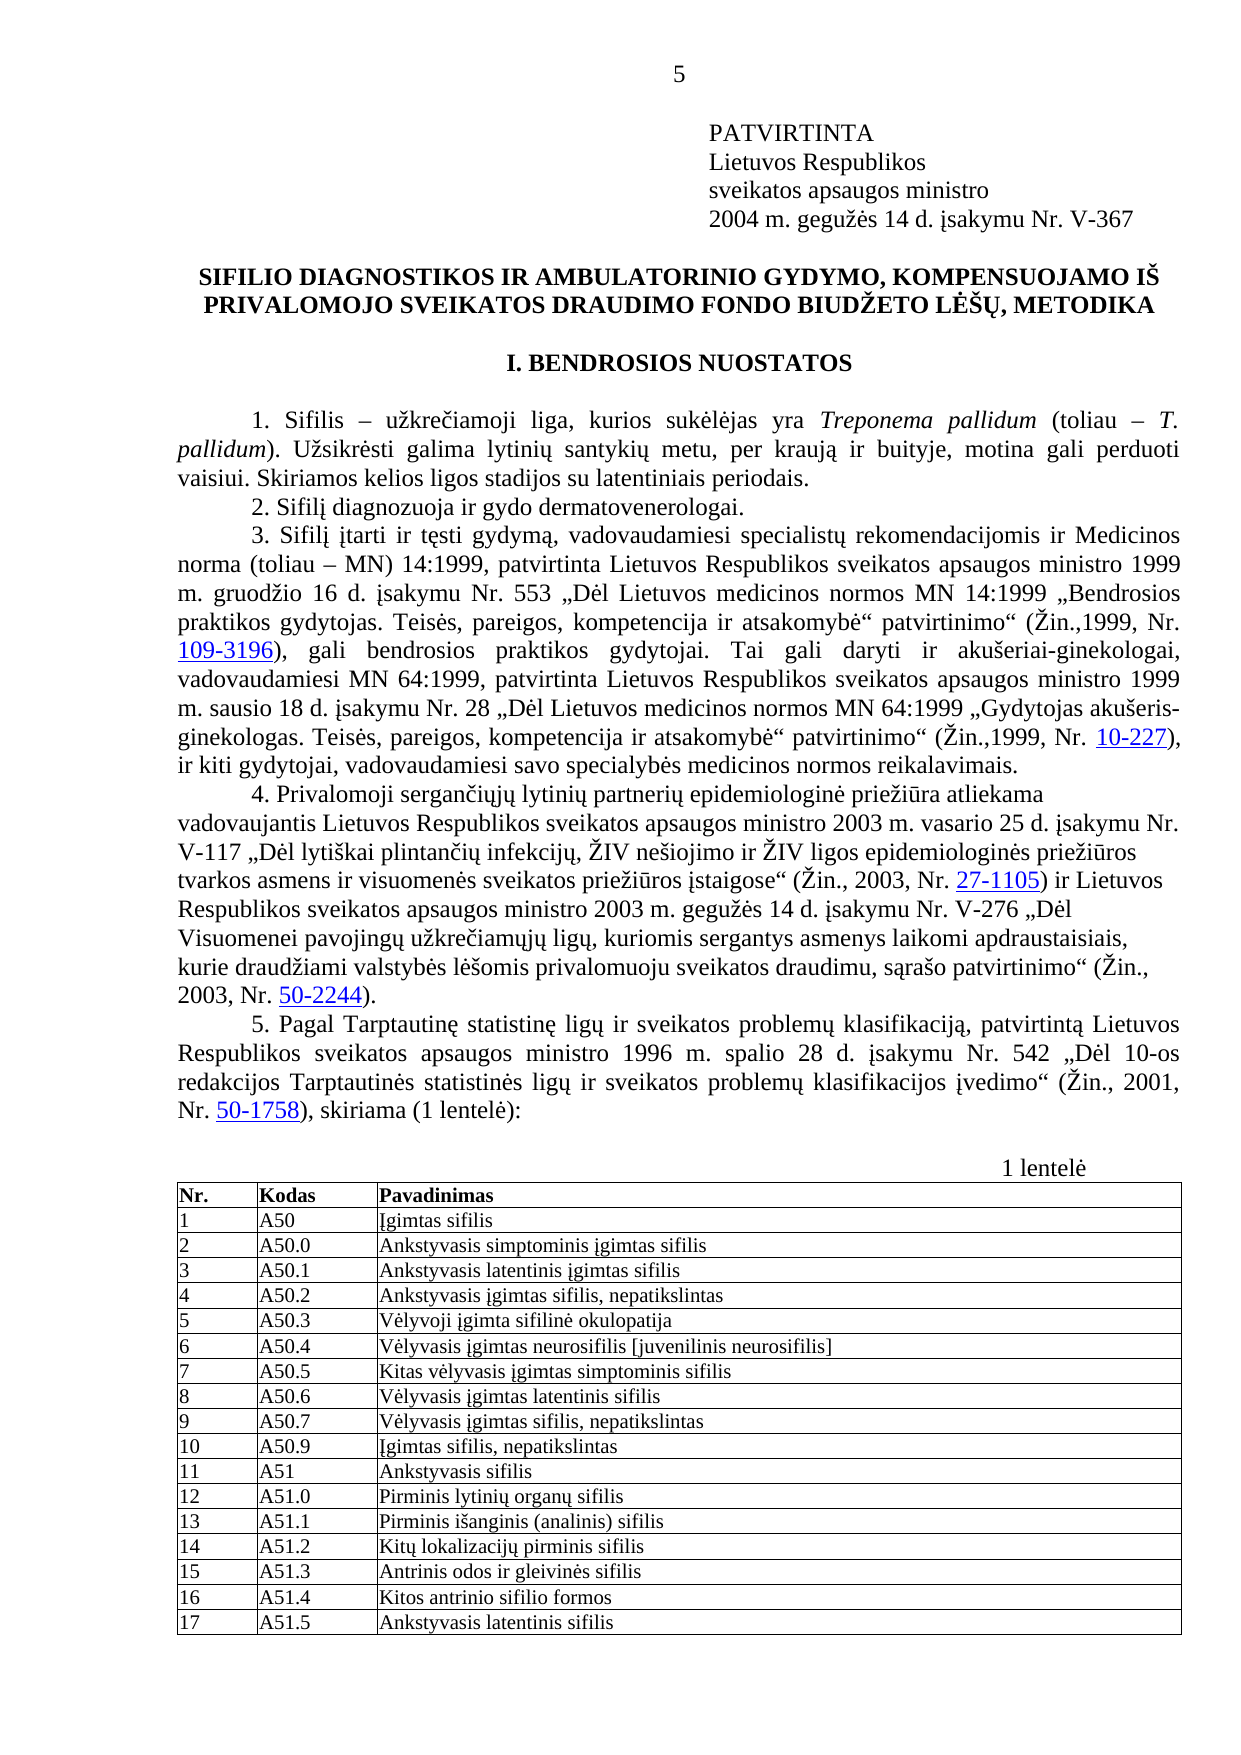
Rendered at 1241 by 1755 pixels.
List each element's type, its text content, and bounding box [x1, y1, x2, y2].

table_cell A51 [258, 1459, 377, 1483]
table_cell A50.7 [258, 1409, 377, 1433]
table_cell A50.0 [258, 1233, 377, 1257]
table_cell A50.5 [258, 1359, 377, 1383]
table_cell Antrinis odos ir gleivinės sifilis [378, 1560, 1181, 1583]
text SIFILIO DIAGNOSTIKOS IR AMBULATORINIO GYDYMO, KOMPENSUOJAMO IŠ PRIVALOMOJO SVEIKATOS DRAUDIMO FONDO BIUDŽETO LĖŠŲ, METODIKA [177, 262, 1181, 319]
table_cell Ankstyvasis latentinis sifilis [378, 1610, 1181, 1634]
table_cell A50.6 [258, 1384, 377, 1408]
table_cell A50 [258, 1208, 377, 1232]
table_cell 13 [178, 1509, 257, 1533]
table_cell 11 [178, 1459, 257, 1483]
table_cell 2 [178, 1233, 257, 1257]
table_cell 6 [178, 1334, 257, 1358]
table_cell A51.5 [258, 1610, 377, 1634]
table_cell A50.9 [258, 1434, 377, 1458]
table_cell Kitas vėlyvasis įgimtas simptominis sifilis [378, 1359, 1181, 1383]
text 5. Pagal Tarptautinę statistinę ligų ir sveikatos problemų klasifikaciją, patvirtintą Lietuvos Respublikos sveikatos apsaugos ministro 1996 m. spalio 28 d. įsakymu Nr. 542 „Dėl 10-os redakcijos Tarptautinės statistinės ligų ir sveikatos problemų klasifikacijos įvedimo“ (Žin., 2001, Nr. 50-1758), skiriama (1 lentelė): [177, 1009, 1181, 1124]
table_cell Vėlyvasis įgimtas neurosifilis [juvenilinis neurosifilis] [378, 1334, 1181, 1358]
table_cell Ankstyvasis simptominis įgimtas sifilis [378, 1233, 1181, 1257]
table_cell A51.2 [258, 1534, 377, 1558]
table_cell 1 [178, 1208, 257, 1232]
table_cell Vėlyvasis įgimtas sifilis, nepatikslintas [378, 1409, 1181, 1433]
text sveikatos apsaugos ministro [177, 176, 1181, 204]
text 1 lentelė [927, 1153, 1181, 1182]
table_cell A50.4 [258, 1334, 377, 1358]
text 1. Sifilis – užkrečiamoji liga, kurios sukėlėjas yra Treponema pallidum (toliau – T. pallidum). Užsikrėsti galima lytinių santykių metu, per kraują ir buityje, motina gali perduoti vaisiui. Skiriamos kelios ligos stadijos su latentiniais periodais. [177, 406, 1181, 492]
table_cell A51.3 [258, 1560, 377, 1583]
text I. BENDROSIOS NUOSTATOS [177, 348, 1181, 377]
table_cell Ankstyvasis sifilis [378, 1459, 1181, 1483]
table_cell Įgimtas sifilis, nepatikslintas [378, 1434, 1181, 1458]
table_cell Ankstyvasis latentinis įgimtas sifilis [378, 1258, 1181, 1282]
table_cell A51.4 [258, 1585, 377, 1609]
table_header Kodas [258, 1183, 377, 1207]
text Lietuvos Respublikos [177, 147, 1181, 176]
table_cell Vėlyvasis įgimtas latentinis sifilis [378, 1384, 1181, 1408]
table_cell Įgimtas sifilis [378, 1208, 1181, 1232]
table_cell 14 [178, 1534, 257, 1558]
table_cell 15 [178, 1560, 257, 1583]
table_cell A50.3 [258, 1309, 377, 1332]
table_header Nr. [178, 1183, 257, 1207]
table_cell 10 [178, 1434, 257, 1458]
table_cell Vėlyvoji įgimta sifilinė okulopatija [378, 1309, 1181, 1332]
table_cell Pirminis lytinių organų sifilis [378, 1484, 1181, 1508]
table_cell Kitų lokalizacijų pirminis sifilis [378, 1534, 1181, 1558]
table_cell Ankstyvasis įgimtas sifilis, nepatikslintas [378, 1283, 1181, 1307]
text 2004 m. gegužės 14 d. įsakymu Nr. V-367 [177, 204, 1181, 233]
text 2. Sifilį diagnozuoja ir gydo dermatovenerologai. [177, 492, 1181, 521]
table_cell A50.2 [258, 1283, 377, 1307]
table_cell 16 [178, 1585, 257, 1609]
table_cell A50.1 [258, 1258, 377, 1282]
table_cell 3 [178, 1258, 257, 1282]
table_header Pavadinimas [378, 1183, 1181, 1207]
text 4. Privalomoji sergančiųjų lytinių partnerių epidemiologinė priežiūra atliekama vadovaujantis Lietuvos Respublikos sveikatos apsaugos ministro 2003 m. vasario 25 d. įsakymu Nr. V-117 „Dėl lytiškai plintančių infekcijų, ŽIV nešiojimo ir ŽIV ligos epidemiologinės priežiūros tvarkos asmens ir visuomenės sveikatos priežiūros įstaigose“ (Žin., 2003, Nr. 27-1105) ir Lietuvos Respublikos sveikatos apsaugos ministro 2003 m. gegužės 14 d. įsakymu Nr. V-276 „Dėl Visuomenei pavojingų užkrečiamųjų ligų, kuriomis sergantys asmenys laikomi apdraustaisiais, kurie draudžiami valstybės lėšomis privalomuoju sveikatos draudimu, sąrašo patvirtinimo“ (Žin., 2003, Nr. 50-2244). [177, 779, 1181, 1009]
table_cell 8 [178, 1384, 257, 1408]
table_cell 5 [178, 1309, 257, 1332]
table_cell 9 [178, 1409, 257, 1433]
table_cell 4 [178, 1283, 257, 1307]
table_cell Kitos antrinio sifilio formos [378, 1585, 1181, 1609]
table_cell A51.1 [258, 1509, 377, 1533]
table_cell 7 [178, 1359, 257, 1383]
table_cell Pirminis išanginis (analinis) sifilis [378, 1509, 1181, 1533]
table_cell 12 [178, 1484, 257, 1508]
table_cell 17 [178, 1610, 257, 1634]
text PATVIRTINTA [709, 118, 1181, 147]
text 3. Sifilį įtarti ir tęsti gydymą, vadovaudamiesi specialistų rekomendacijomis ir Medicinos norma (toliau – MN) 14:1999, patvirtinta Lietuvos Respublikos sveikatos apsaugos ministro 1999 m. gruodžio 16 d. įsakymu Nr. 553 „Dėl Lietuvos medicinos normos MN 14:1999 „Bendrosios praktikos gydytojas. Teisės, pareigos, kompetencija ir atsakomybė“ patvirtinimo“ (Žin.,1999, Nr. 109-3196), gali bendrosios praktikos gydytojai. Tai gali daryti ir akušeriai-ginekologai, vadovaudamiesi MN 64:1999, patvirtinta Lietuvos Respublikos sveikatos apsaugos ministro 1999 m. sausio 18 d. įsakymu Nr. 28 „Dėl Lietuvos medicinos normos MN 64:1999 „Gydytojas akušeris-ginekologas. Teisės, pareigos, kompetencija ir atsakomybė“ patvirtinimo“ (Žin.,1999, Nr. 10-227), ir kiti gydytojai, vadovaudamiesi savo specialybės medicinos normos reikalavimais. [177, 521, 1181, 779]
table_cell A51.0 [258, 1484, 377, 1508]
